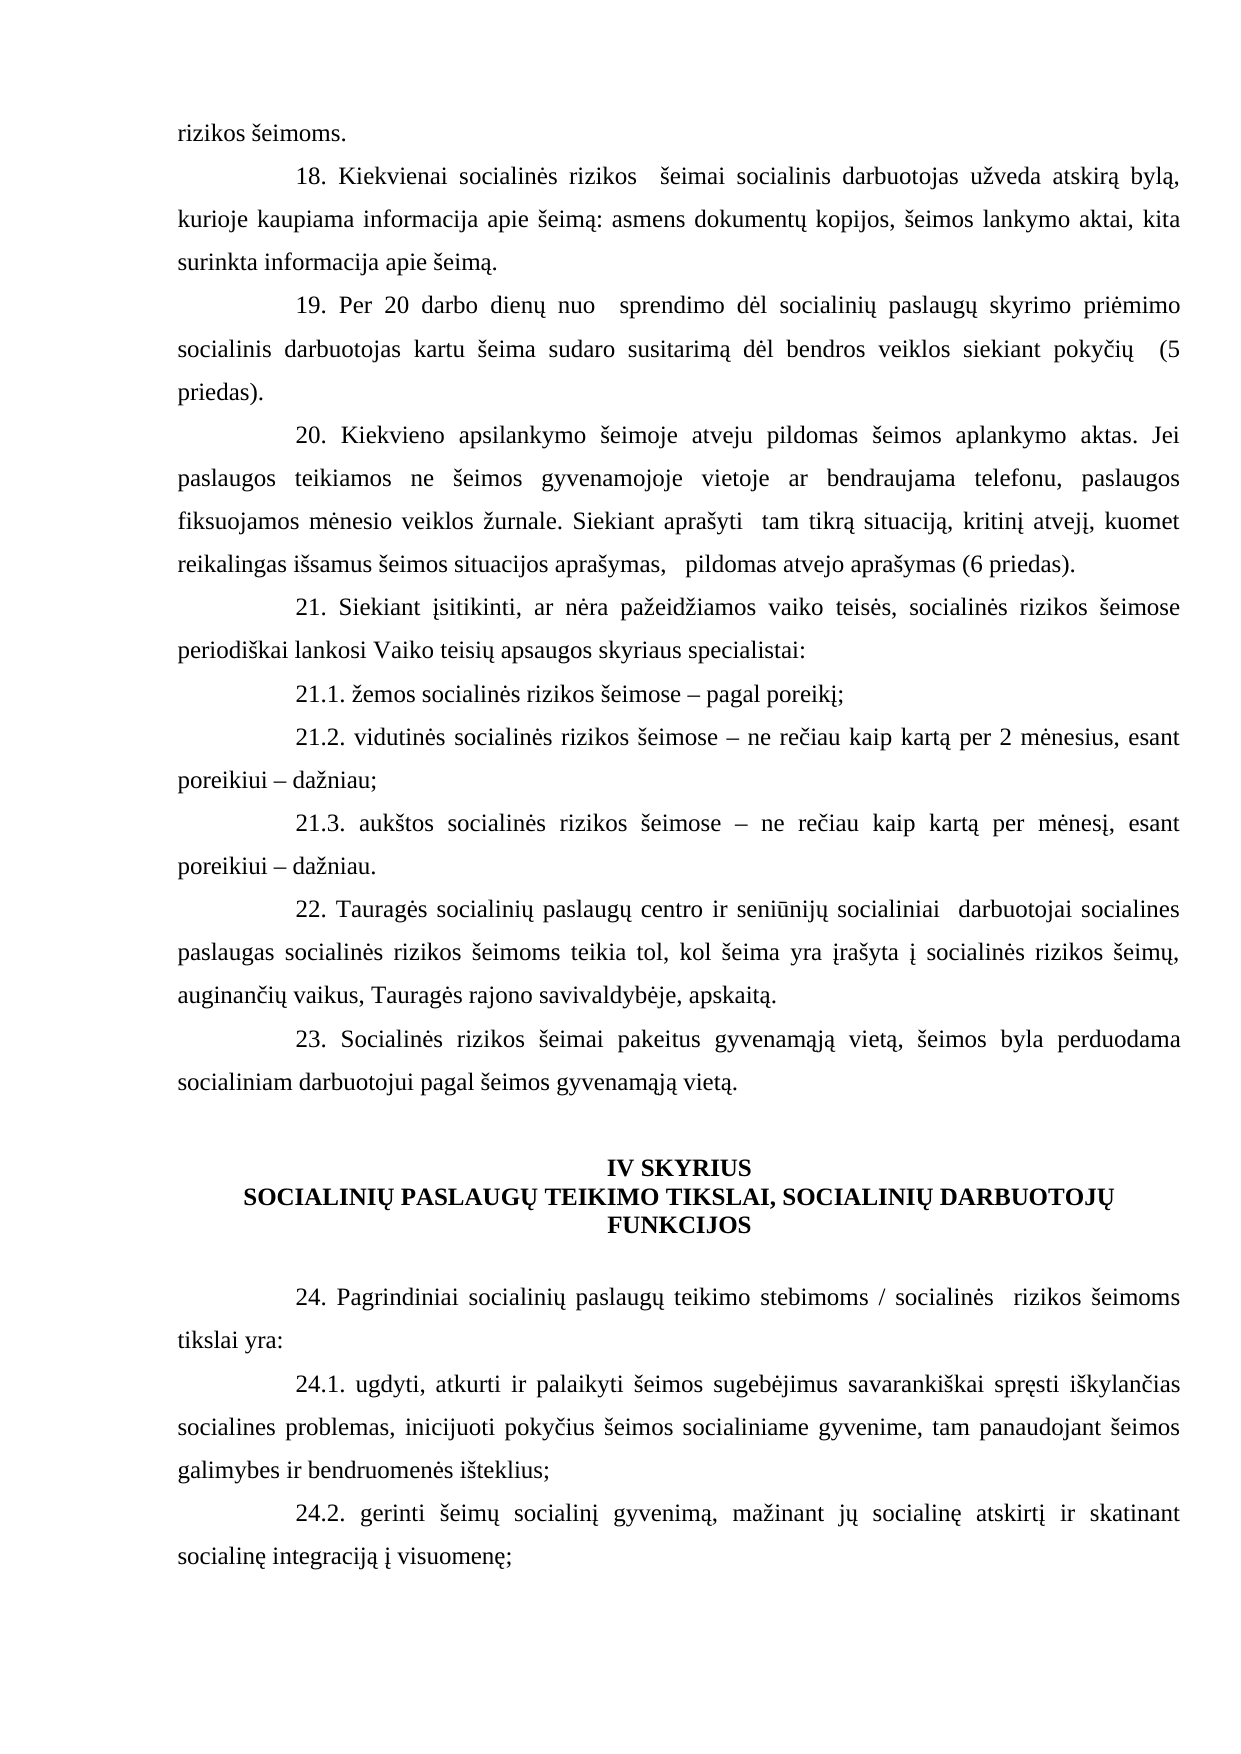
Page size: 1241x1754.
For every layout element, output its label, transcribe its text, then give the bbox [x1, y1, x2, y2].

text 21.2. vidutinės socialinės rizikos šeimose – ne rečiau kaip kartą per 2 mėnesius, esant poreikiui – dažniau; [177, 722, 1181, 794]
text IV SKYRIUS [177, 1153, 1181, 1182]
text 24. Pagrindiniai socialinių paslaugų teikimo stebimoms / socialinės rizikos šeimoms tikslai yra: [177, 1282, 1181, 1354]
text 24.2. gerinti šeimų socialinį gyvenimą, mažinant jų socialinę atskirtį ir skatinant socialinę integraciją į visuomenę; [177, 1498, 1181, 1570]
text 22. Tauragės socialinių paslaugų centro ir seniūnijų socialiniai darbuotojai socialines paslaugas socialinės rizikos šeimoms teikia tol, kol šeima yra įrašyta į socialinės rizikos šeimų, auginančių vaikus, Tauragės rajono savivaldybėje, apskaitą. [177, 894, 1181, 1009]
text 20. Kiekvieno apsilankymo šeimoje atveju pildomas šeimos aplankymo aktas. Jei paslaugos teikiamos ne šeimos gyvenamojoje vietoje ar bendraujama telefonu, paslaugos fiksuojamos mėnesio veiklos žurnale. Siekiant aprašyti tam tikrą situaciją, kritinį atvejį, kuomet reikalingas išsamus šeimos situacijos aprašymas, pildomas atvejo aprašymas (6 priedas). [177, 420, 1181, 578]
text 23. Socialinės rizikos šeimai pakeitus gyvenamąją vietą, šeimos byla perduodama socialiniam darbuotojui pagal šeimos gyvenamąją vietą. [177, 1024, 1181, 1096]
text 21. Siekiant įsitikinti, ar nėra pažeidžiamos vaiko teisės, socialinės rizikos šeimose periodiškai lankosi Vaiko teisių apsaugos skyriaus specialistai: [177, 592, 1181, 664]
text 21.3. aukštos socialinės rizikos šeimose – ne rečiau kaip kartą per mėnesį, esant poreikiui – dažniau. [177, 808, 1181, 880]
text 18. Kiekvienai socialinės rizikos šeimai socialinis darbuotojas užveda atskirą bylą, kurioje kaupiama informacija apie šeimą: asmens dokumentų kopijos, šeimos lankymo aktai, kita surinkta informacija apie šeimą. [177, 161, 1181, 276]
text 21.1. žemos socialinės rizikos šeimose – pagal poreikį; [177, 679, 1181, 707]
text 24.1. ugdyti, atkurti ir palaikyti šeimos sugebėjimus savarankiškai spręsti iškylančias socialines problemas, inicijuoti pokyčius šeimos socialiniame gyvenime, tam panaudojant šeimos galimybes ir bendruomenės išteklius; [177, 1369, 1181, 1484]
text SOCIALINIŲ PASLAUGŲ TEIKIMO TIKSLAI, SOCIALINIŲ DARBUOTOJŲ FUNKCIJOS [177, 1182, 1181, 1239]
text rizikos šeimoms. [177, 118, 1181, 147]
text 19. Per 20 darbo dienų nuo sprendimo dėl socialinių paslaugų skyrimo priėmimo socialinis darbuotojas kartu šeima sudaro susitarimą dėl bendros veiklos siekiant pokyčių (5 priedas). [177, 291, 1181, 406]
